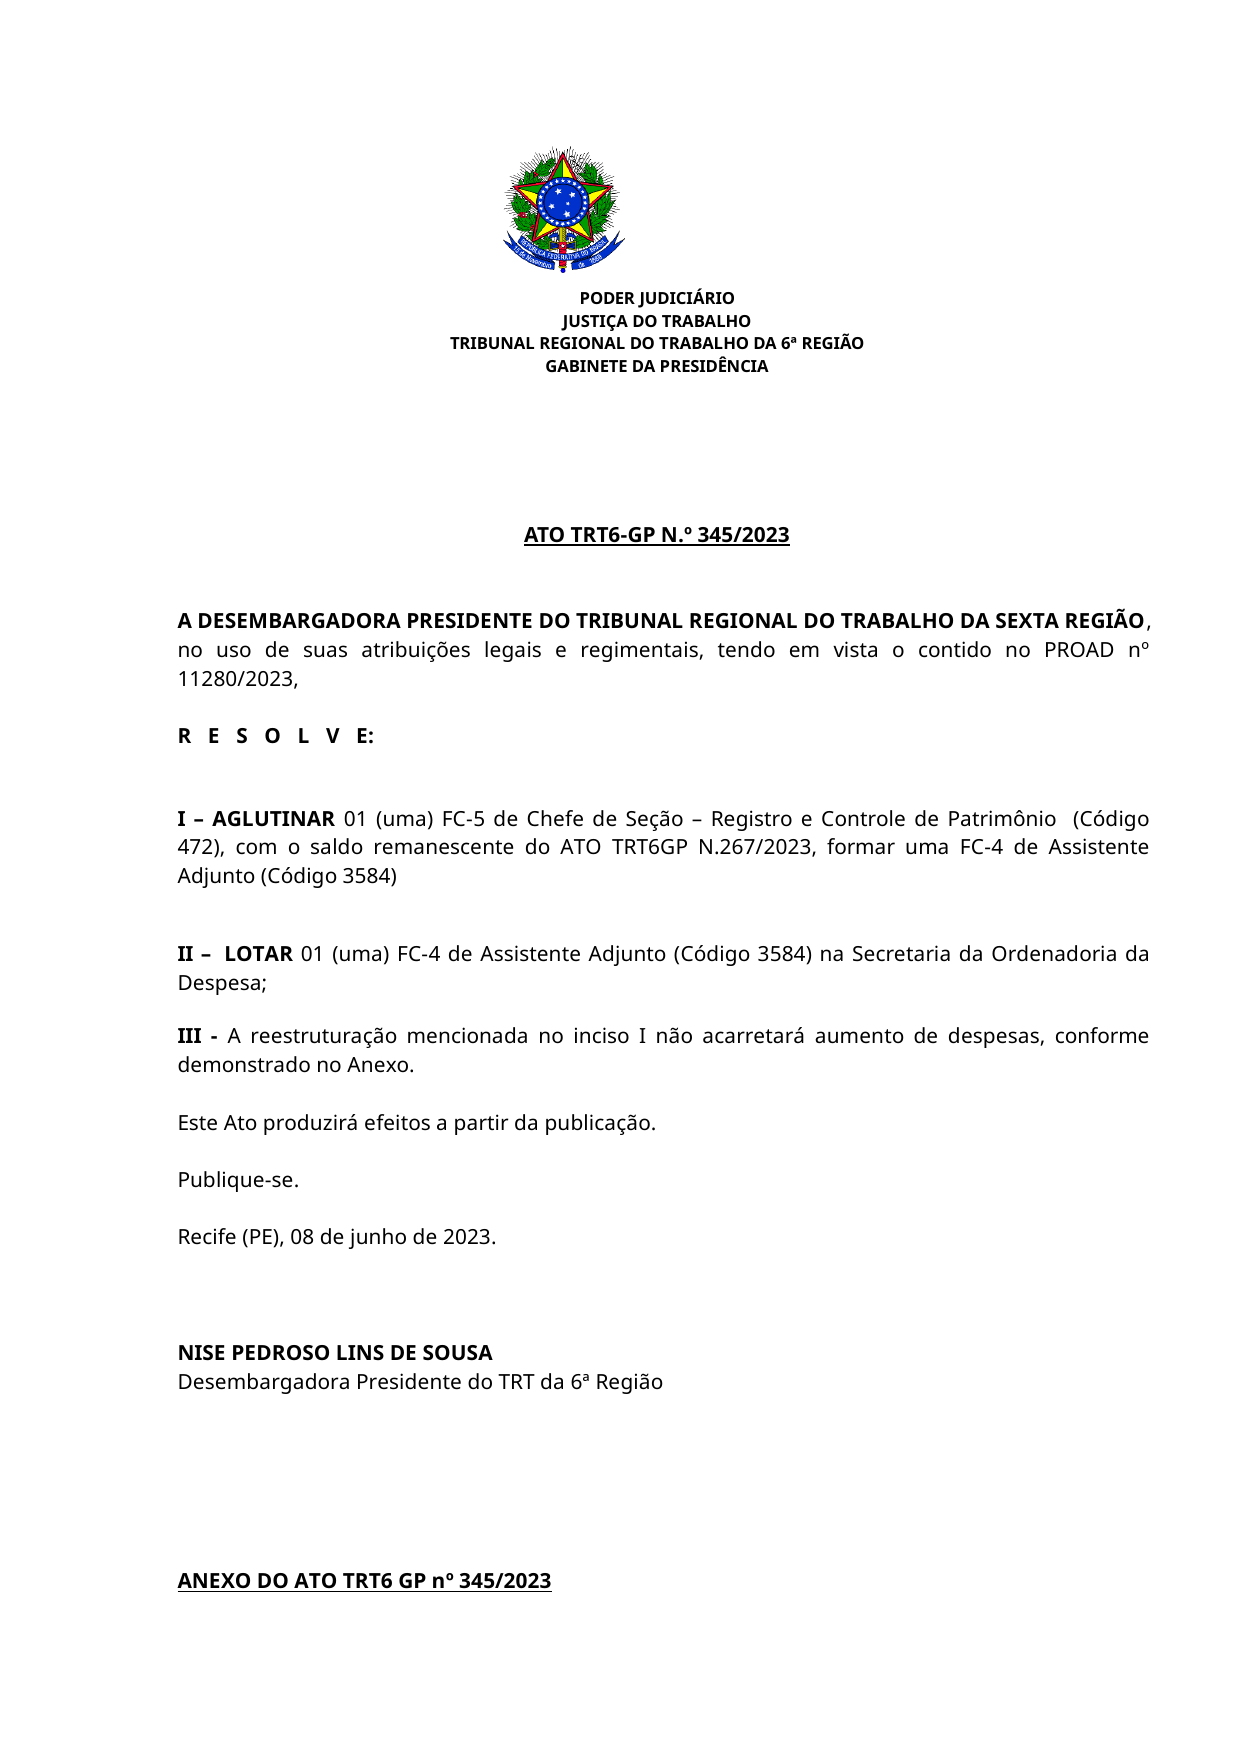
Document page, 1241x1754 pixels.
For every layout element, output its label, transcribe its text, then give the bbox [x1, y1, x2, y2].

text ATO TRT6-GP N.º 345/2023 [177, 520, 1137, 548]
text III - A reestruturação mencionada no inciso I não acarretará aumento de despesas, conforme demonstrado no Anexo. [177, 1021, 1152, 1078]
text ANEXO DO ATO TRT6 GP nº 345/2023 [177, 1566, 1152, 1595]
text II – LOTAR 01 (uma) FC-4 de Assistente Adjunto (Código 3584) na Secretaria da Ordenadoria da Despesa; [177, 939, 1152, 996]
text Este Ato produzirá efeitos a partir da publicação. [177, 1108, 1152, 1136]
text I – AGLUTINAR 01 (uma) FC-5 de Chefe de Seção – Registro e Controle de Patrimônio (Código 472), com o saldo remanescente do ATO TRT6GP N.267/2023, formar uma FC-4 de Assistente Adjunto (Código 3584) [177, 804, 1152, 889]
text Publique-se. [177, 1165, 1152, 1193]
text PODER JUDICIÁRIO [177, 287, 1137, 309]
text A DESEMBARGADORA PRESIDENTE DO TRIBUNAL REGIONAL DO TRABALHO DA SEXTA REGIÃO, no uso de suas atribuições legais e regimentais, tendo em vista o contido no PROAD nº 11280/2023, [177, 606, 1152, 692]
picture [496, 143, 628, 275]
text JUSTIÇA DO TRABALHO [177, 309, 1137, 332]
text R E S O L V E: [177, 721, 1137, 750]
text TRIBUNAL REGIONAL DO TRABALHO DA 6ª REGIÃO [177, 332, 1137, 354]
text GABINETE DA PRESIDÊNCIA [177, 354, 1137, 377]
text NISE PEDROSO LINS DE SOUSA [177, 1338, 1137, 1367]
text Recife (PE), 08 de junho de 2023. [177, 1222, 1152, 1251]
text Desembargadora Presidente do TRT da 6ª Região [177, 1367, 1137, 1395]
